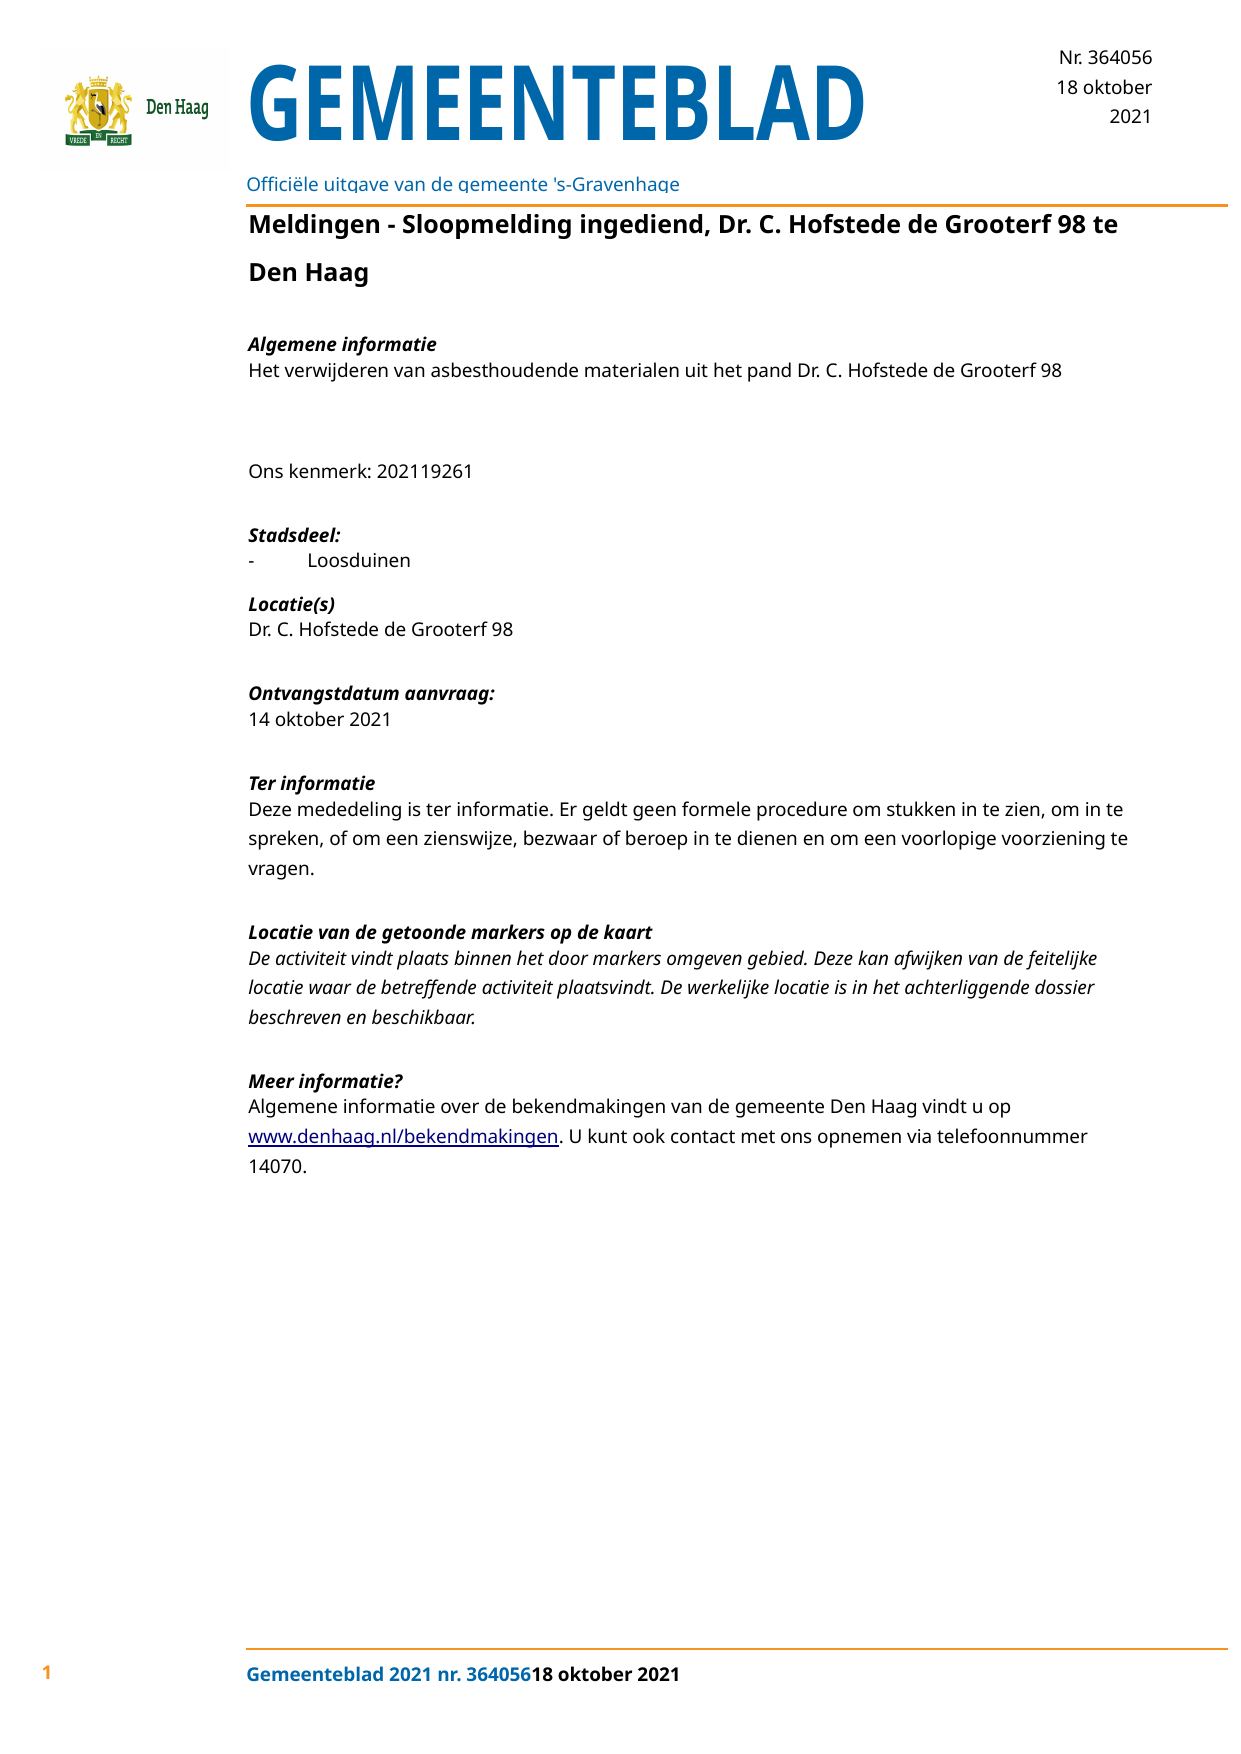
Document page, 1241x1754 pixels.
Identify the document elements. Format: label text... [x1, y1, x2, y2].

text Ontvangstdatum aanvraag: [248, 681, 1152, 706]
picture [41, 47, 231, 172]
text 14 oktober 2021 [248, 706, 1152, 732]
list Loosduinen [248, 548, 1152, 573]
text Deze mededeling is ter informatie. Er geldt geen formele procedure om stukken in te zien, om in te spreken, of om een zienswijze, bezwaar of beroep in te dienen en om een voorlopige voorziening te vragen. [248, 796, 1152, 881]
text Meldingen - Sloopmelding ingediend, Dr. C. Hofstede de Grooterf 98 te Den Haag [248, 207, 1152, 288]
text De activiteit vindt plaats binnen het door markers omgeven gebied. Deze kan afwijken van de feitelijke locatie waar de betreffende activiteit plaatsvindt. De werkelijke locatie is in het achterliggende dossier beschreven en beschikbaar. [248, 945, 1152, 1030]
text Het verwijderen van asbesthoudende materialen uit het pand Dr. C. Hofstede de Grooterf 98 [248, 357, 1152, 383]
text Ons kenmerk: 202119261 [248, 458, 1152, 484]
text Dr. C. Hofstede de Grooterf 98 [248, 617, 1152, 642]
text Algemene informatie over de bekendmakingen van de gemeente Den Haag vindt u op www.denhaag.nl/bekendmakingen. U kunt ook contact met ons opnemen via telefoonnummer 14070. [248, 1094, 1152, 1178]
text Locatie(s) [248, 591, 1152, 617]
text Algemene informatie [248, 331, 1152, 357]
text Locatie van de getoonde markers op de kaart [248, 919, 1152, 945]
text Ter informatie [248, 770, 1152, 796]
text Meer informatie? [248, 1068, 1152, 1094]
text Stadsdeel: [248, 522, 1152, 548]
